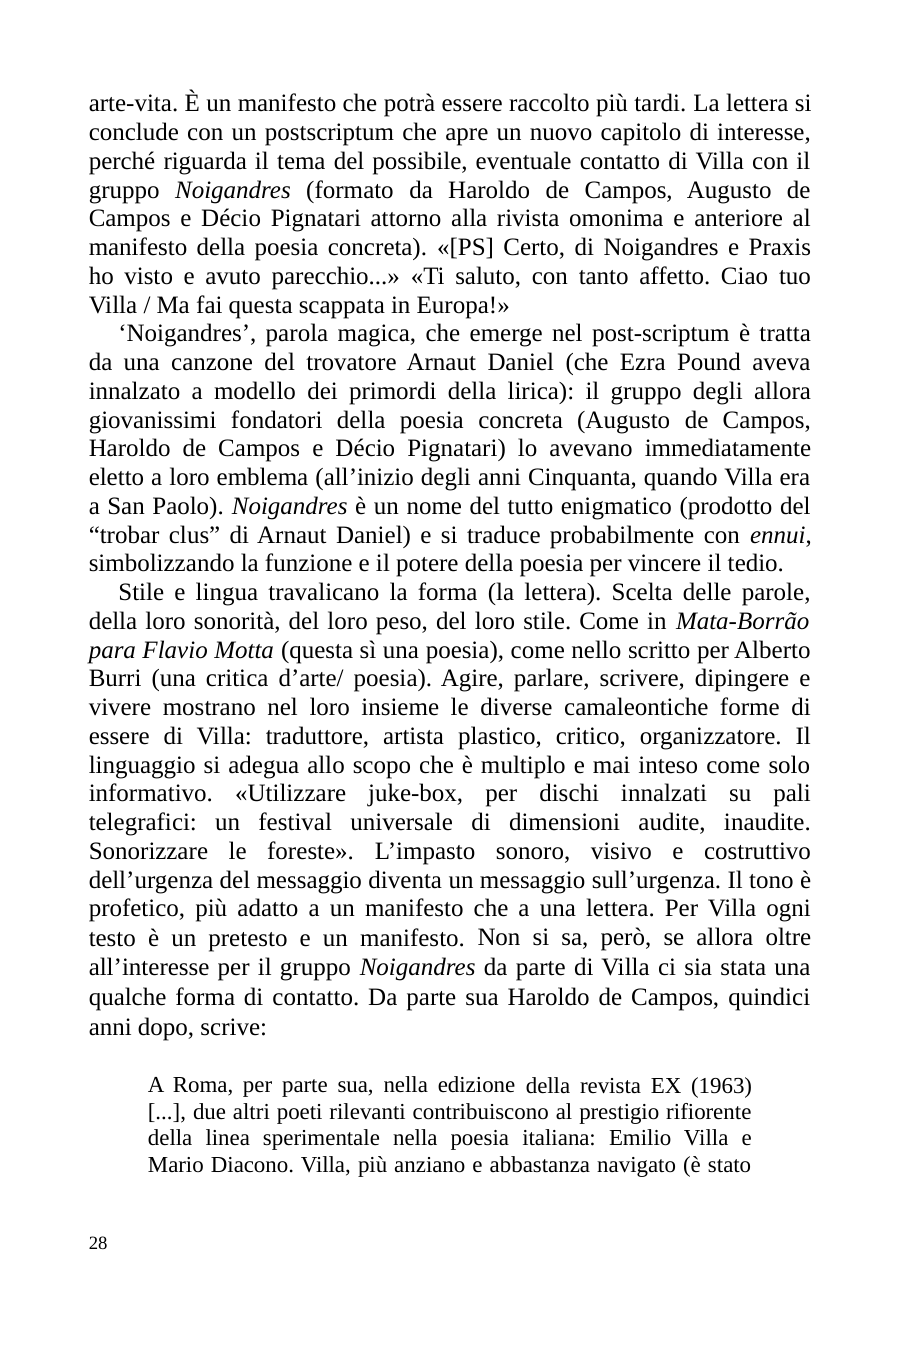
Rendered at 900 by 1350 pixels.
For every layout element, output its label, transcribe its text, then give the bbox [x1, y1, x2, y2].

text ‘Noigandres’, parola magica, che emerge nel post-scriptum è tratta da una canzone del trovatore Arnaut Daniel (che Ezra Pound aveva innalzato a modello dei primordi della lirica): il gruppo degli allora giovanissimi fondatori della poesia concreta (Augusto de Campos, Haroldo de Campos e Décio Pignatari) lo avevano immediatamente eletto a loro emblema (all’inizio degli anni Cinquanta, quando Villa era a San Paolo). Noigandres è un nome del tutto enigmatico (prodotto del “trobar clus” di Arnaut Daniel) e si traduce probabilmente con ennui, simbolizzando la funzione e il potere della poesia per vincere il tedio. [88, 318, 811, 577]
text arte-vita. È un manifesto che potrà essere raccolto più tardi. La lettera si conclude con un postscriptum che apre un nuovo capitolo di interesse, perché riguarda il tema del possibile, eventuale contatto di Villa con il gruppo Noigandres (formato da Haroldo de Campos, Augusto de Campos e Décio Pignatari attorno alla rivista omonima e anteriore al manifesto della poesia concreta). «[PS] Certo, di Noigandres e Praxis ho visto e avuto parecchio...» «Ti saluto, con tanto affetto. Ciao tuo Villa / Ma fai questa scappata in Europa!» [88, 88, 811, 318]
text A Roma, per parte sua, nella edizione della revista EX (1963) [...], due altri poeti rilevanti contribuiscono al prestigio rifiorente della linea sperimentale nella poesia italiana: Emilio Villa e Mario Diacono. Villa, più anziano e abbastanza navigato (è stato [148, 1071, 752, 1177]
text Stile e lingua travalicano la forma (la lettera). Scelta delle parole, della loro sonorità, del loro peso, del loro stile. Come in Mata-Borrão para Flavio Motta (questa sì una poesia), come nello scritto per Alberto Burri (una critica d’arte/ poesia). Agire, parlare, scrivere, dipingere e vivere mostrano nel loro insieme le diverse camaleontiche forme di essere di Villa: traduttore, artista plastico, critico, organizzatore. Il linguaggio si adegua allo scopo che è multiplo e mai inteso come solo informativo. «Utilizzare juke-box, per dischi innalzati su pali telegrafici: un festival universale di dimensioni audite, inaudite. Sonorizzare le foreste». L’impasto sonoro, visivo e costruttivo dell’urgenza del messaggio diventa un messaggio sull’urgenza. Il tono è profetico, più adatto a un manifesto che a una lettera. Per Villa ogni testo è un pretesto e un manifesto. Non si sa, però, se allora oltre all’interesse per il gruppo Noigandres da parte di Villa ci sia stata una qualche forma di contatto. Da parte sua Haroldo de Campos, quindici anni dopo, scrive: [88, 577, 811, 1042]
